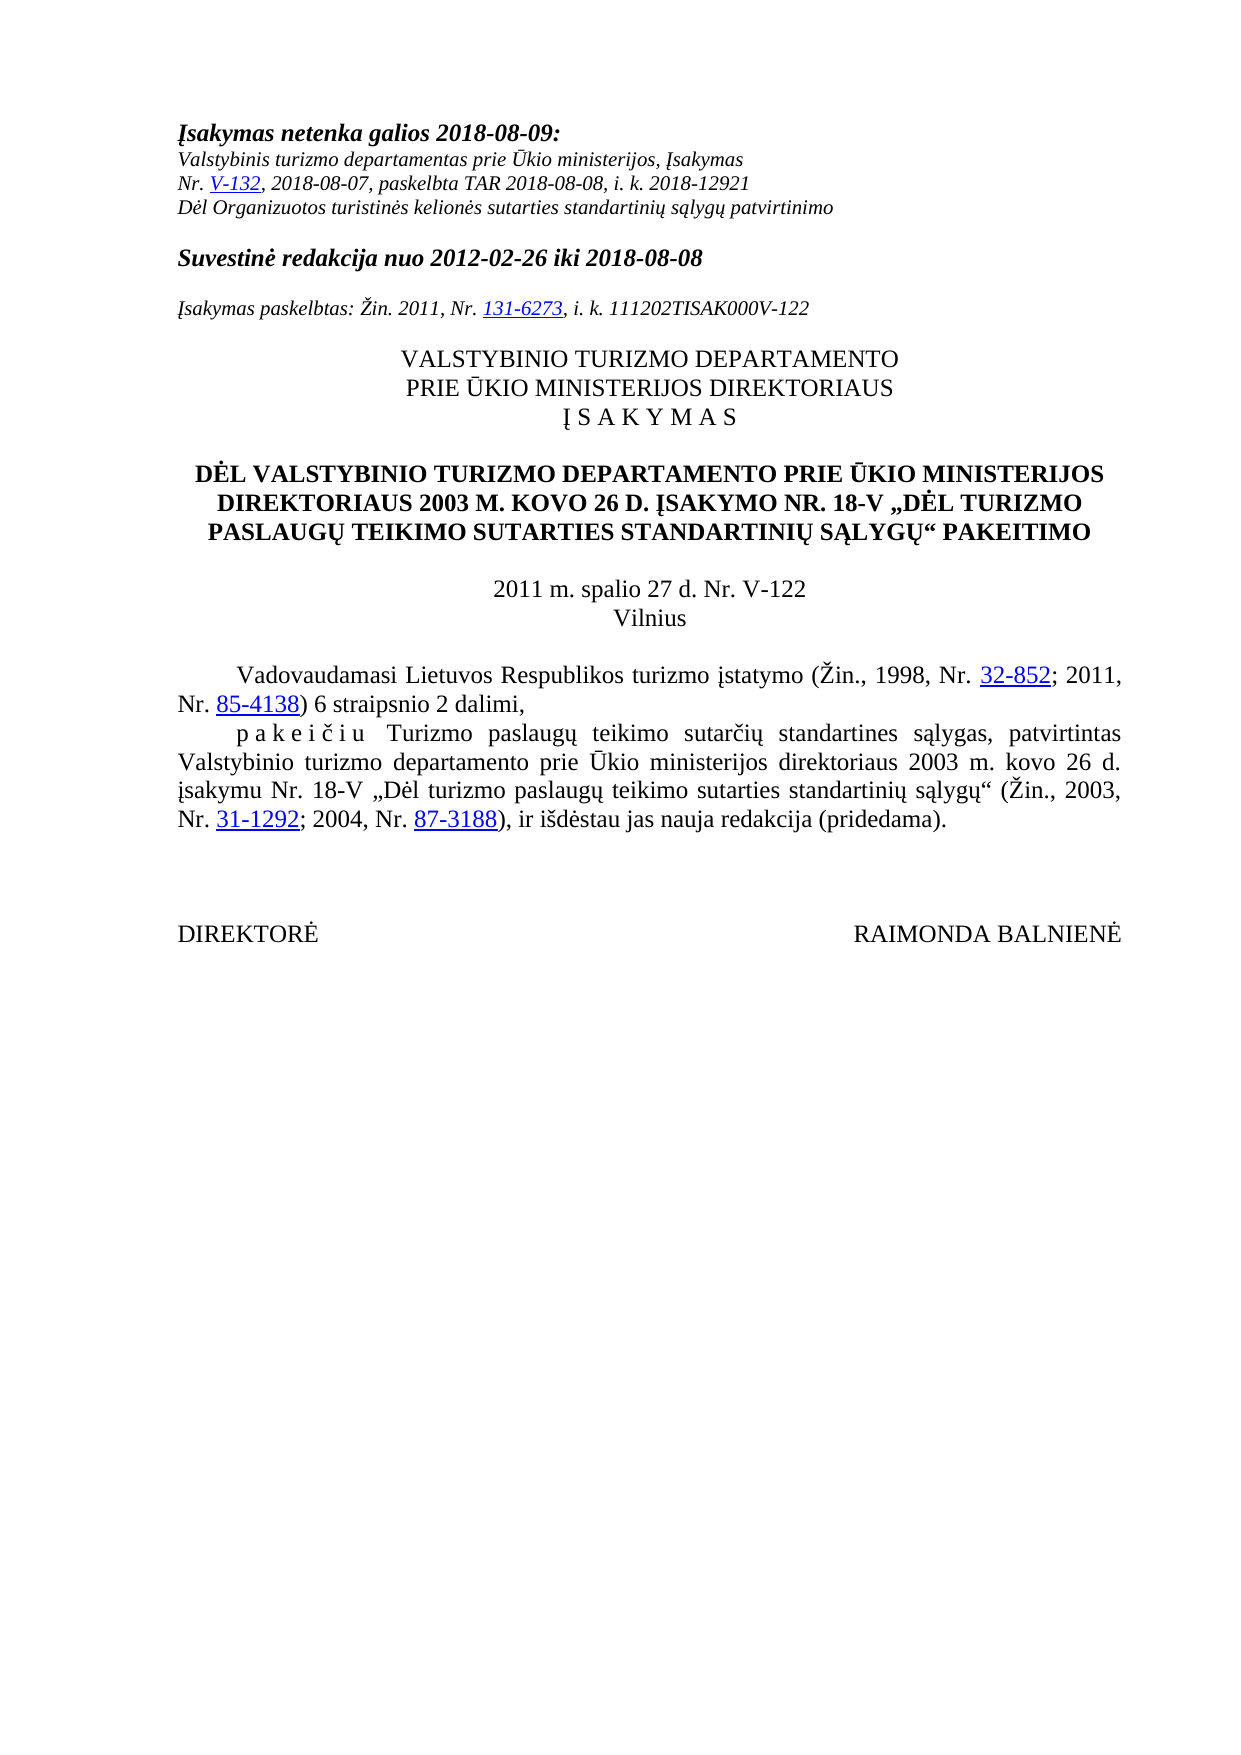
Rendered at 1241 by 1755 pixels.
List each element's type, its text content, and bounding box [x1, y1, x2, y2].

text 2011 m. spalio 27 d. Nr. V-122 [177, 574, 1122, 603]
text Dėl Organizuotos turistinės kelionės sutarties standartinių sąlygų patvirtinimo [177, 195, 1122, 219]
text Vilnius [177, 603, 1122, 632]
text ĮSAKYMAS [177, 402, 1122, 430]
text DĖL VALSTYBINIO TURIZMO DEPARTAMENTO PRIE ŪKIO MINISTERIJOS DIREKTORIAUS 2003 m. kovo 26 d. įsakymo Nr. 18-V „DĖL TURIZMO PASLAUGŲ TEIKIMO SUTARTIES STANDARTINIŲ SĄLYGŲ“ PAKEITIMO [177, 459, 1122, 545]
text Nr. V-132, 2018-08-07, paskelbta TAR 2018-08-08, i. k. 2018-12921 [177, 171, 1122, 195]
text Direktorė Raimonda Balnienė [177, 919, 1122, 948]
text VALSTYBINIO TURIZMO DEPARTAMENTO [177, 344, 1122, 373]
text PRIE ŪKIO MINISTERIJOS DIREKTORIAUS [177, 373, 1122, 402]
text Valstybinis turizmo departamentas prie Ūkio ministerijos, Įsakymas [177, 147, 1122, 171]
text Įsakymas netenka galios 2018-08-09: [177, 118, 1122, 147]
text pakeičiu Turizmo paslaugų teikimo sutarčių standartines sąlygas, patvirtintas Valstybinio turizmo departamento prie Ūkio ministerijos direktoriaus 2003 m. kovo 26 d. įsakymu Nr. 18-V „Dėl turizmo paslaugų teikimo sutarties standartinių sąlygų“ (Žin., 2003, Nr. 31-1292; 2004, Nr. 87-3188), ir išdėstau jas nauja redakcija (pridedama). [177, 718, 1122, 833]
text Įsakymas paskelbtas: Žin. 2011, Nr. 131-6273, i. k. 111202TISAK000V-122 [177, 296, 1122, 320]
text Suvestinė redakcija nuo 2012-02-26 iki 2018-08-08 [177, 243, 1122, 272]
text Vadovaudamasi Lietuvos Respublikos turizmo įstatymo (Žin., 1998, Nr. 32-852; 2011, Nr. 85-4138) 6 straipsnio 2 dalimi, [177, 660, 1122, 718]
